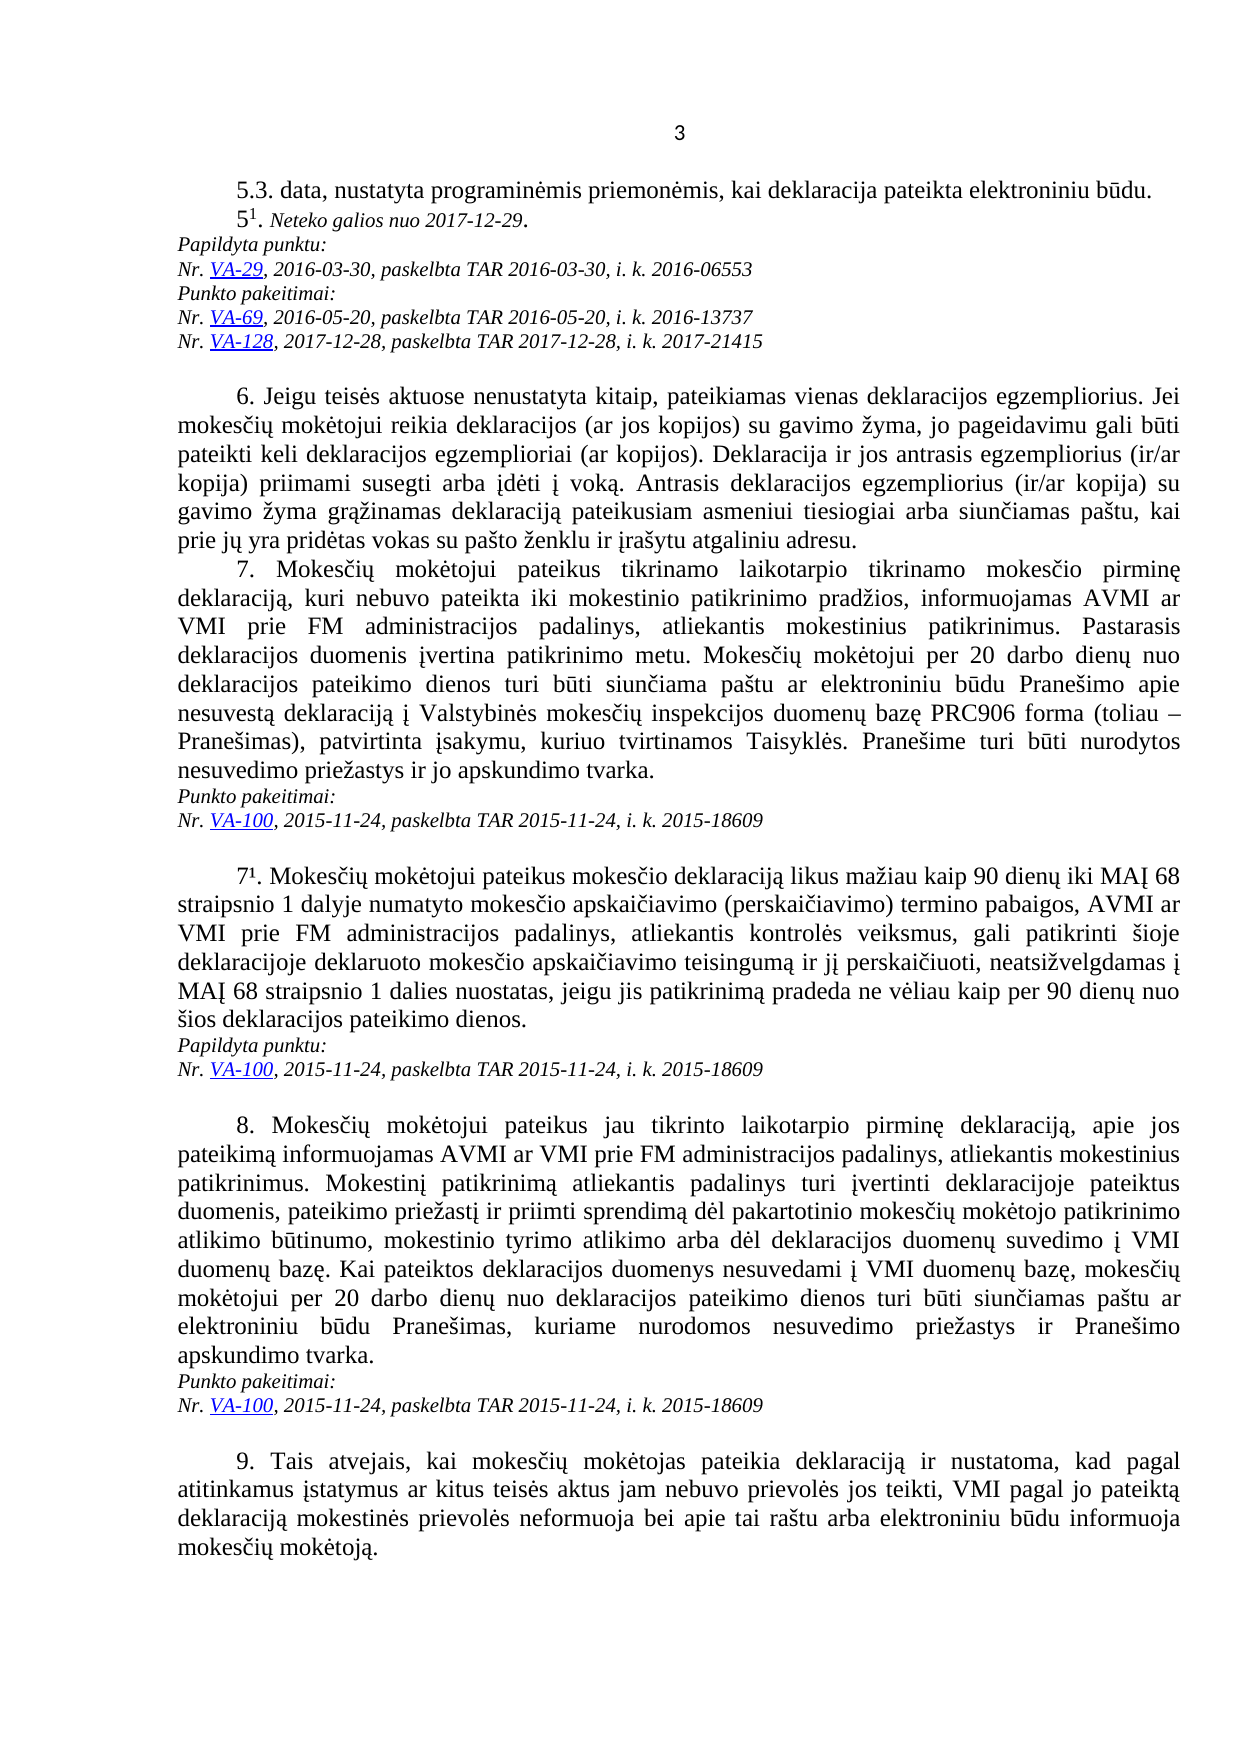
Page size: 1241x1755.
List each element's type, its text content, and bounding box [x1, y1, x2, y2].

text Punkto pakeitimai: [177, 281, 1181, 304]
text 6. Jeigu teisės aktuose nenustatyta kitaip, pateikiamas vienas deklaracijos egzempliorius. Jei mokesčių mokėtojui reikia deklaracijos (ar jos kopijos) su gavimo žyma, jo pageidavimu gali būti pateikti keli deklaracijos egzemplioriai (ar kopijos). Deklaracija ir jos antrasis egzempliorius (ir/ar kopija) priimami susegti arba įdėti į voką. Antrasis deklaracijos egzempliorius (ir/ar kopija) su gavimo žyma grąžinamas deklaraciją pateikusiam asmeniui tiesiogiai arba siunčiamas paštu, kai prie jų yra pridėtas vokas su pašto ženklu ir įrašytu atgaliniu adresu. [177, 381, 1181, 554]
text 7¹. Mokesčių mokėtojui pateikus mokesčio deklaraciją likus mažiau kaip 90 dienų iki MAĮ 68 straipsnio 1 dalyje numatyto mokesčio apskaičiavimo (perskaičiavimo) termino pabaigos, AVMI ar VMI prie FM administracijos padalinys, atliekantis kontrolės veiksmus, gali patikrinti šioje deklaracijoje deklaruoto mokesčio apskaičiavimo teisingumą ir jį perskaičiuoti, neatsižvelgdamas į MAĮ 68 straipsnio 1 dalies nuostatas, jeigu jis patikrinimą pradeda ne vėliau kaip per 90 dienų nuo šios deklaracijos pateikimo dienos. [177, 861, 1181, 1033]
text Nr. VA-69, 2016-05-20, paskelbta TAR 2016-05-20, i. k. 2016-13737 [177, 304, 1181, 329]
text 5.3. data, nustatyta programinėmis priemonėmis, kai deklaracija pateikta elektroniniu būdu. [177, 175, 1181, 204]
text Punkto pakeitimai: [177, 784, 1181, 808]
text Nr. VA-100, 2015-11-24, paskelbta TAR 2015-11-24, i. k. 2015-18609 [177, 808, 1181, 832]
text Punkto pakeitimai: [177, 1369, 1181, 1393]
text 8. Mokesčių mokėtojui pateikus jau tikrinto laikotarpio pirminę deklaraciją, apie jos pateikimą informuojamas AVMI ar VMI prie FM administracijos padalinys, atliekantis mokestinius patikrinimus. Mokestinį patikrinimą atliekantis padalinys turi įvertinti deklaracijoje pateiktus duomenis, pateikimo priežastį ir priimti sprendimą dėl pakartotinio mokesčių mokėtojo patikrinimo atlikimo būtinumo, mokestinio tyrimo atlikimo arba dėl deklaracijos duomenų suvedimo į VMI duomenų bazę. Kai pateiktos deklaracijos duomenys nesuvedami į VMI duomenų bazę, mokesčių mokėtojui per 20 darbo dienų nuo deklaracijos pateikimo dienos turi būti siunčiamas paštu ar elektroniniu būdu Pranešimas, kuriame nurodomos nesuvedimo priežastys ir Pranešimo apskundimo tvarka. [177, 1110, 1181, 1369]
text Nr. VA-100, 2015-11-24, paskelbta TAR 2015-11-24, i. k. 2015-18609 [177, 1057, 1181, 1081]
text 7. Mokesčių mokėtojui pateikus tikrinamo laikotarpio tikrinamo mokesčio pirminę deklaraciją, kuri nebuvo pateikta iki mokestinio patikrinimo pradžios, informuojamas AVMI ar VMI prie FM administracijos padalinys, atliekantis mokestinius patikrinimus. Pastarasis deklaracijos duomenis įvertina patikrinimo metu. Mokesčių mokėtojui per 20 darbo dienų nuo deklaracijos pateikimo dienos turi būti siunčiama paštu ar elektroniniu būdu Pranešimo apie nesuvestą deklaraciją į Valstybinės mokesčių inspekcijos duomenų bazę PRC906 forma (toliau – Pranešimas), patvirtinta įsakymu, kuriuo tvirtinamos Taisyklės. Pranešime turi būti nurodytos nesuvedimo priežastys ir jo apskundimo tvarka. [177, 554, 1181, 784]
text 51. Neteko galios nuo 2017-12-29. [177, 204, 1181, 232]
text Papildyta punktu: [177, 1033, 1181, 1057]
text Papildyta punktu: [177, 232, 1181, 256]
text 9. Tais atvejais, kai mokesčių mokėtojas pateikia deklaraciją ir nustatoma, kad pagal atitinkamus įstatymus ar kitus teisės aktus jam nebuvo prievolės jos teikti, VMI pagal jo pateiktą deklaraciją mokestinės prievolės neformuoja bei apie tai raštu arba elektroniniu būdu informuoja mokesčių mokėtoją. [177, 1446, 1181, 1561]
text Nr. VA-128, 2017-12-28, paskelbta TAR 2017-12-28, i. k. 2017-21415 [177, 329, 1181, 353]
text Nr. VA-100, 2015-11-24, paskelbta TAR 2015-11-24, i. k. 2015-18609 [177, 1393, 1181, 1417]
text Nr. VA-29, 2016-03-30, paskelbta TAR 2016-03-30, i. k. 2016-06553 [177, 256, 1181, 281]
